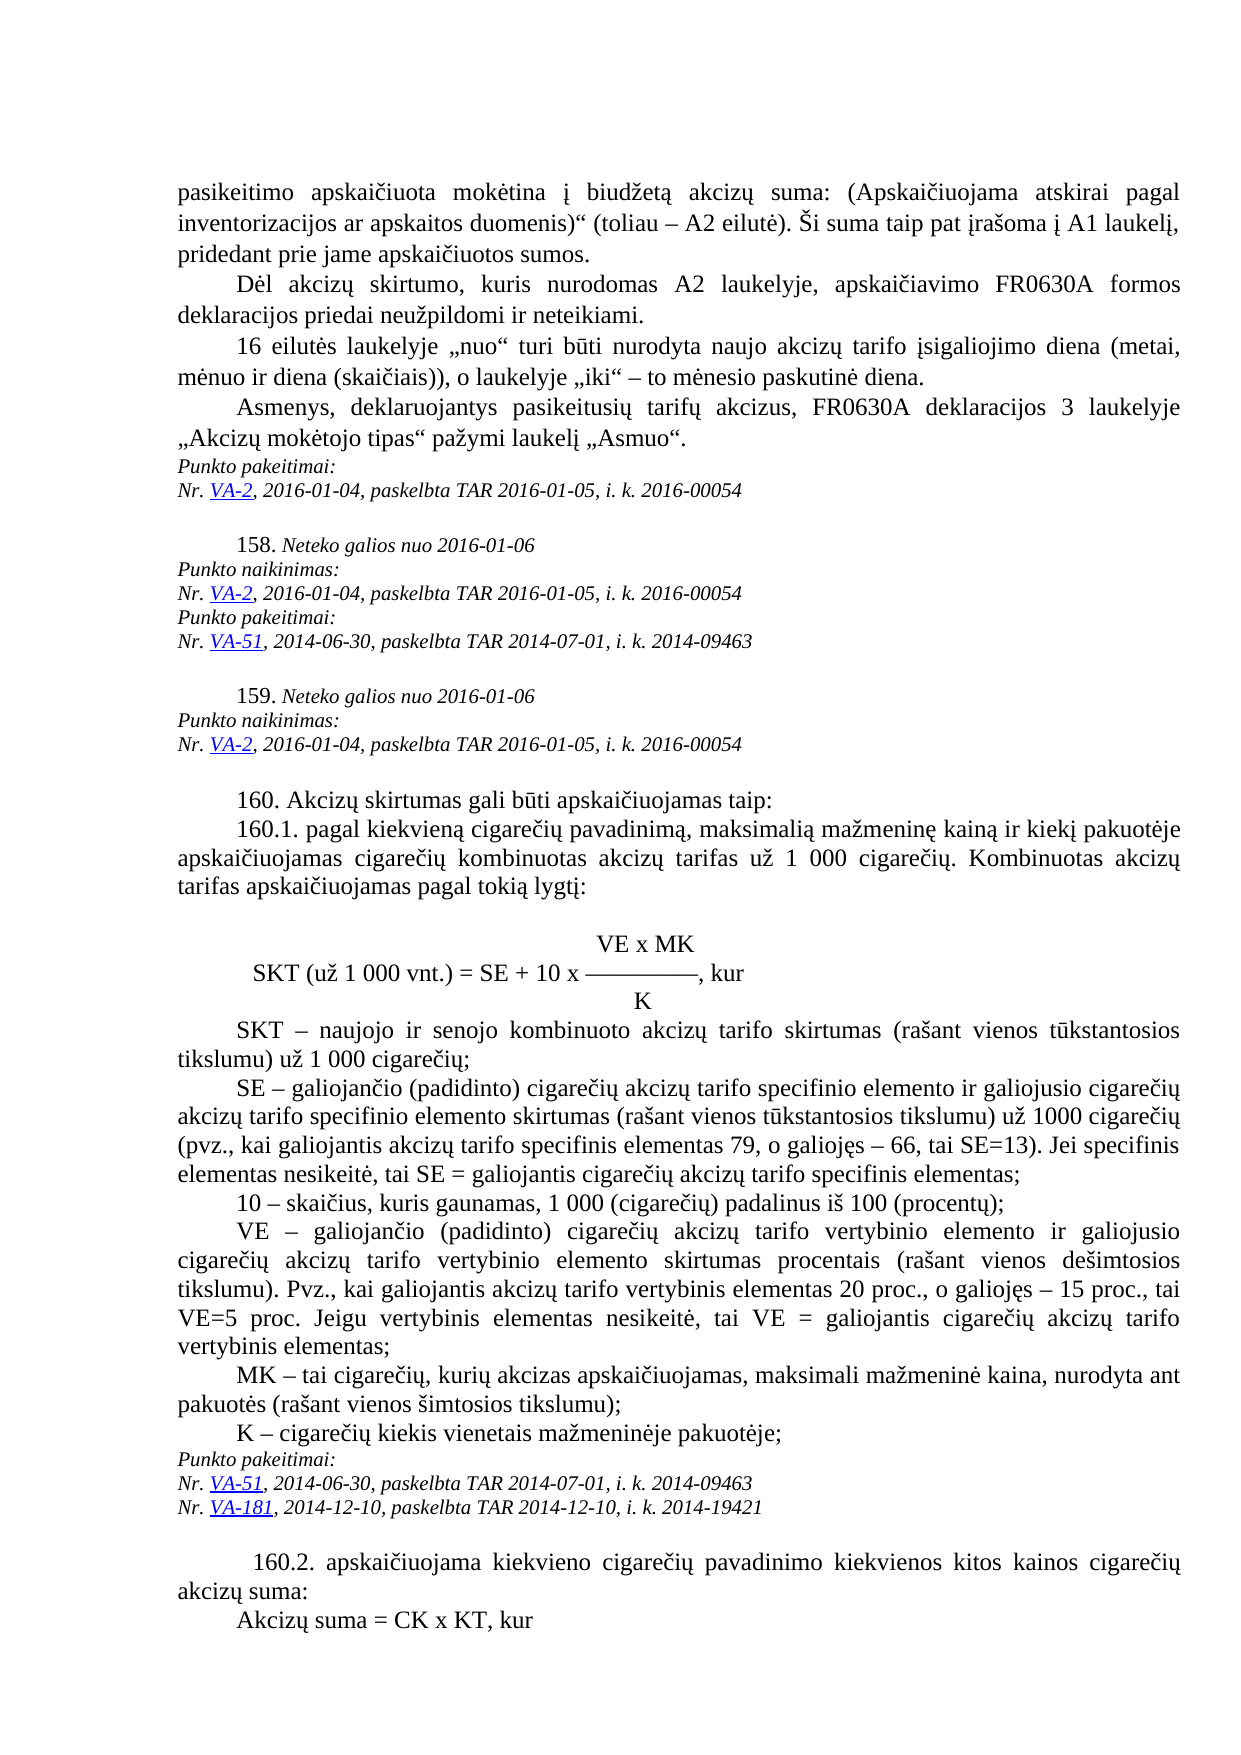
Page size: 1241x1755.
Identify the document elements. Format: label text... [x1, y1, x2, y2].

text Nr. VA-51, 2014-06-30, paskelbta TAR 2014-07-01, i. k. 2014-09463 [177, 1471, 1181, 1494]
text MK – tai cigarečių, kurių akcizas apskaičiuojamas, maksimali mažmeninė kaina, nurodyta ant pakuotės (rašant vienos šimtosios tikslumu); [177, 1360, 1181, 1418]
text 158. Neteko galios nuo 2016-01-06 [177, 531, 1181, 557]
text K – cigarečių kiekis vienetais mažmeninėje pakuotėje; [177, 1418, 1181, 1446]
text Asmenys, deklaruojantys pasikeitusių tarifų akcizus, FR0630A deklaracijos 3 laukelyje „Akcizų mokėtojo tipas“ pažymi laukelį „Asmuo“. [177, 392, 1181, 452]
text 10 – skaičius, kuris gaunamas, 1 000 (cigarečių) padalinus iš 100 (procentų); [177, 1188, 1181, 1216]
text SE – galiojančio (padidinto) cigarečių akcizų tarifo specifinio elemento ir galiojusio cigarečių akcizų tarifo specifinio elemento skirtumas (rašant vienos tūkstantosios tikslumu) už 1000 cigarečių (pvz., kai galiojantis akcizų tarifo specifinis elementas 79, o galiojęs – 66, tai SE=13). Jei specifinis elementas nesikeitė, tai SE = galiojantis cigarečių akcizų tarifo specifinis elementas; [177, 1073, 1181, 1188]
text Punkto naikinimas: [177, 557, 1181, 581]
text Nr. VA-51, 2014-06-30, paskelbta TAR 2014-07-01, i. k. 2014-09463 [177, 629, 1181, 653]
text VE x MK [177, 929, 1181, 958]
text Akcizų suma = CK x KT, kur [177, 1605, 1181, 1634]
text Punkto pakeitimai: [177, 605, 1181, 629]
text Punkto naikinimas: [177, 708, 1181, 732]
text Nr. VA-2, 2016-01-04, paskelbta TAR 2016-01-05, i. k. 2016-00054 [177, 478, 1181, 502]
text Punkto pakeitimai: [177, 454, 1181, 478]
text Nr. VA-2, 2016-01-04, paskelbta TAR 2016-01-05, i. k. 2016-00054 [177, 732, 1181, 756]
text Punkto pakeitimai: [177, 1446, 1181, 1471]
text pasikeitimo apskaičiuota mokėtina į biudžetą akcizų suma: (Apskaičiuojama atskirai pagal inventorizacijos ar apskaitos duomenis)“ (toliau – A2 eilutė). Ši suma taip pat įrašoma į A1 laukelį, pridedant prie jame apskaičiuotos sumos. [177, 177, 1181, 267]
text Nr. VA-2, 2016-01-04, paskelbta TAR 2016-01-05, i. k. 2016-00054 [177, 581, 1181, 605]
text Nr. VA-181, 2014-12-10, paskelbta TAR 2014-12-10, i. k. 2014-19421 [177, 1494, 1181, 1519]
text 160.1. pagal kiekvieną cigarečių pavadinimą, maksimalią mažmeninę kainą ir kiekį pakuotėje apskaičiuojamas cigarečių kombinuotas akcizų tarifas už 1 000 cigarečių. Kombinuotas akcizų tarifas apskaičiuojamas pagal tokią lygtį: [177, 814, 1181, 900]
text SKT – naujojo ir senojo kombinuoto akcizų tarifo skirtumas (rašant vienos tūkstantosios tikslumu) už 1 000 cigarečių; [177, 1015, 1181, 1073]
text K [177, 986, 1181, 1015]
text VE – galiojančio (padidinto) cigarečių akcizų tarifo vertybinio elemento ir galiojusio cigarečių akcizų tarifo vertybinio elemento skirtumas procentais (rašant vienos dešimtosios tikslumu). Pvz., kai galiojantis akcizų tarifo vertybinis elementas 20 proc., o galiojęs – 15 proc., tai VE=5 proc. Jeigu vertybinis elementas nesikeitė, tai VE = galiojantis cigarečių akcizų tarifo vertybinis elementas; [177, 1216, 1181, 1360]
text 160. Akcizų skirtumas gali būti apskaičiuojamas taip: [177, 785, 1181, 814]
text 16 eilutės laukelyje „nuo“ turi būti nurodyta naujo akcizų tarifo įsigaliojimo diena (metai, mėnuo ir diena (skaičiais)), o laukelyje „iki“ – to mėnesio paskutinė diena. [177, 331, 1181, 390]
text Dėl akcizų skirtumo, kuris nurodomas A2 laukelyje, apskaičiavimo FR0630A formos deklaracijos priedai neužpildomi ir neteikiami. [177, 269, 1181, 329]
text 160.2. apskaičiuojama kiekvieno cigarečių pavadinimo kiekvienos kitos kainos cigarečių akcizų suma: [177, 1547, 1181, 1605]
text SKT (už 1 000 vnt.) = SE + 10 x ———–––, kur [177, 958, 1181, 986]
text 159. Neteko galios nuo 2016-01-06 [177, 682, 1181, 708]
